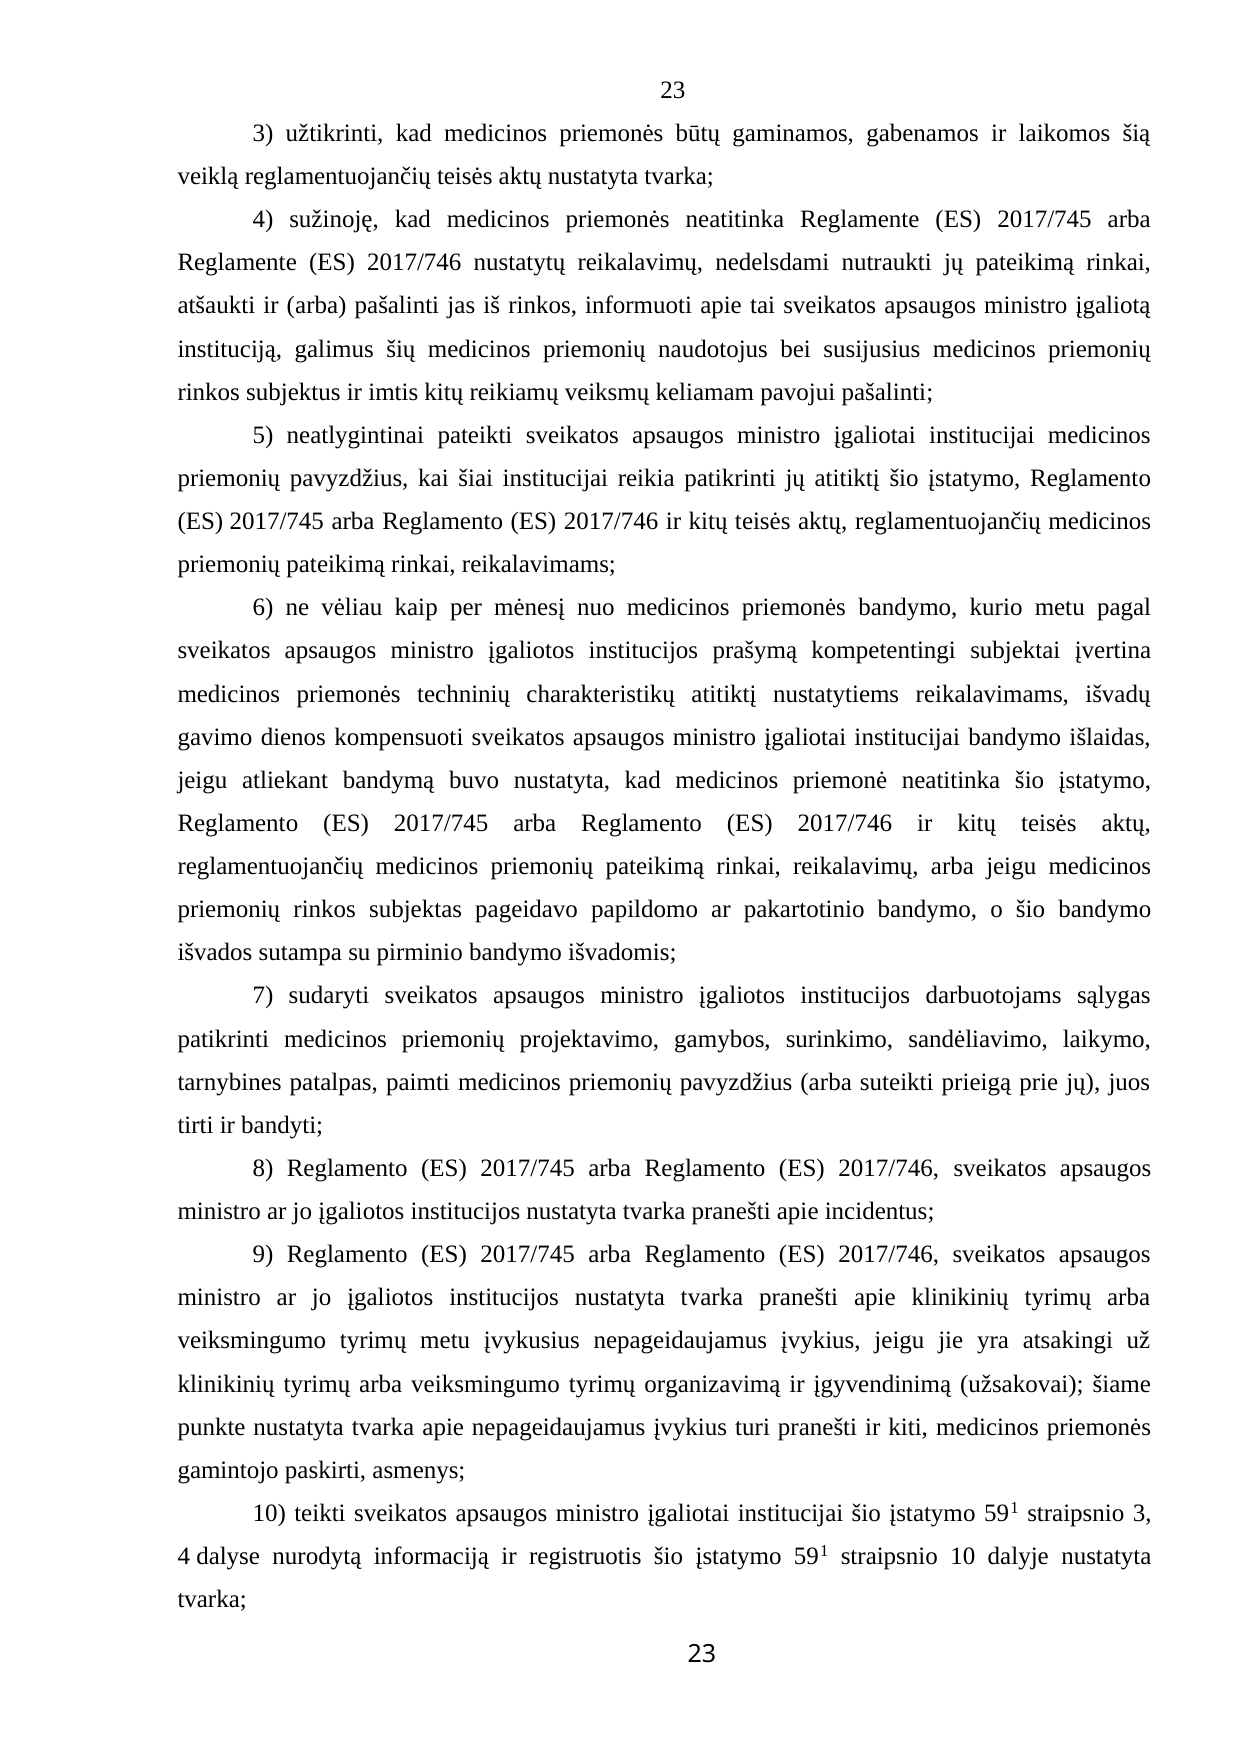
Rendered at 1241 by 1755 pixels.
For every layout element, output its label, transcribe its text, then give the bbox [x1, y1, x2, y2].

text 6) ne vėliau kaip per mėnesį nuo medicinos priemonės bandymo, kurio metu pagal sveikatos apsaugos ministro įgaliotos institucijos prašymą kompetentingi subjektai įvertina medicinos priemonės techninių charakteristikų atitiktį nustatytiems reikalavimams, išvadų gavimo dienos kompensuoti sveikatos apsaugos ministro įgaliotai institucijai bandymo išlaidas, jeigu atliekant bandymą buvo nustatyta, kad medicinos priemonė neatitinka šio įstatymo, Reglamento (ES) 2017/745 arba Reglamento (ES) 2017/746 ir kitų teisės aktų, reglamentuojančių medicinos priemonių pateikimą rinkai, reikalavimų, arba jeigu medicinos priemonių rinkos subjektas pageidavo papildomo ar pakartotinio bandymo, o šio bandymo išvados sutampa su pirminio bandymo išvadomis; [177, 592, 1152, 966]
text 9) Reglamento (ES) 2017/745 arba Reglamento (ES) 2017/746, sveikatos apsaugos ministro ar jo įgaliotos institucijos nustatyta tvarka pranešti apie klinikinių tyrimų arba veiksmingumo tyrimų metu įvykusius nepageidaujamus įvykius, jeigu jie yra atsakingi už klinikinių tyrimų arba veiksmingumo tyrimų organizavimą ir įgyvendinimą (užsakovai); šiame punkte nustatyta tvarka apie nepageidaujamus įvykius turi pranešti ir kiti, medicinos priemonės gamintojo paskirti, asmenys; [177, 1239, 1152, 1484]
text 3) užtikrinti, kad medicinos priemonės būtų gaminamos, gabenamos ir laikomos šią veiklą reglamentuojančių teisės aktų nustatyta tvarka; [177, 118, 1152, 190]
text 4) sužinoję, kad medicinos priemonės neatitinka Reglamente (ES) 2017/745 arba Reglamente (ES) 2017/746 nustatytų reikalavimų, nedelsdami nutraukti jų pateikimą rinkai, atšaukti ir (arba) pašalinti jas iš rinkos, informuoti apie tai sveikatos apsaugos ministro įgaliotą instituciją, galimus šių medicinos priemonių naudotojus bei susijusius medicinos priemonių rinkos subjektus ir imtis kitų reikiamų veiksmų keliamam pavojui pašalinti; [177, 204, 1152, 406]
text 5) neatlygintinai pateikti sveikatos apsaugos ministro įgaliotai institucijai medicinos priemonių pavyzdžius, kai šiai institucijai reikia patikrinti jų atitiktį šio įstatymo, Reglamento (ES) 2017/745 arba Reglamento (ES) 2017/746 ir kitų teisės aktų, reglamentuojančių medicinos priemonių pateikimą rinkai, reikalavimams; [177, 420, 1152, 578]
text 10) teikti sveikatos apsaugos ministro įgaliotai institucijai šio įstatymo 591 straipsnio 3, 4 dalyse nurodytą informaciją ir registruotis šio įstatymo 591 straipsnio 10 dalyje nustatyta tvarka; [177, 1498, 1152, 1613]
text 7) sudaryti sveikatos apsaugos ministro įgaliotos institucijos darbuotojams sąlygas patikrinti medicinos priemonių projektavimo, gamybos, surinkimo, sandėliavimo, laikymo, tarnybines patalpas, paimti medicinos priemonių pavyzdžius (arba suteikti prieigą prie jų), juos tirti ir bandyti; [177, 981, 1152, 1139]
text 8) Reglamento (ES) 2017/745 arba Reglamento (ES) 2017/746, sveikatos apsaugos ministro ar jo įgaliotos institucijos nustatyta tvarka pranešti apie incidentus; [177, 1153, 1152, 1225]
